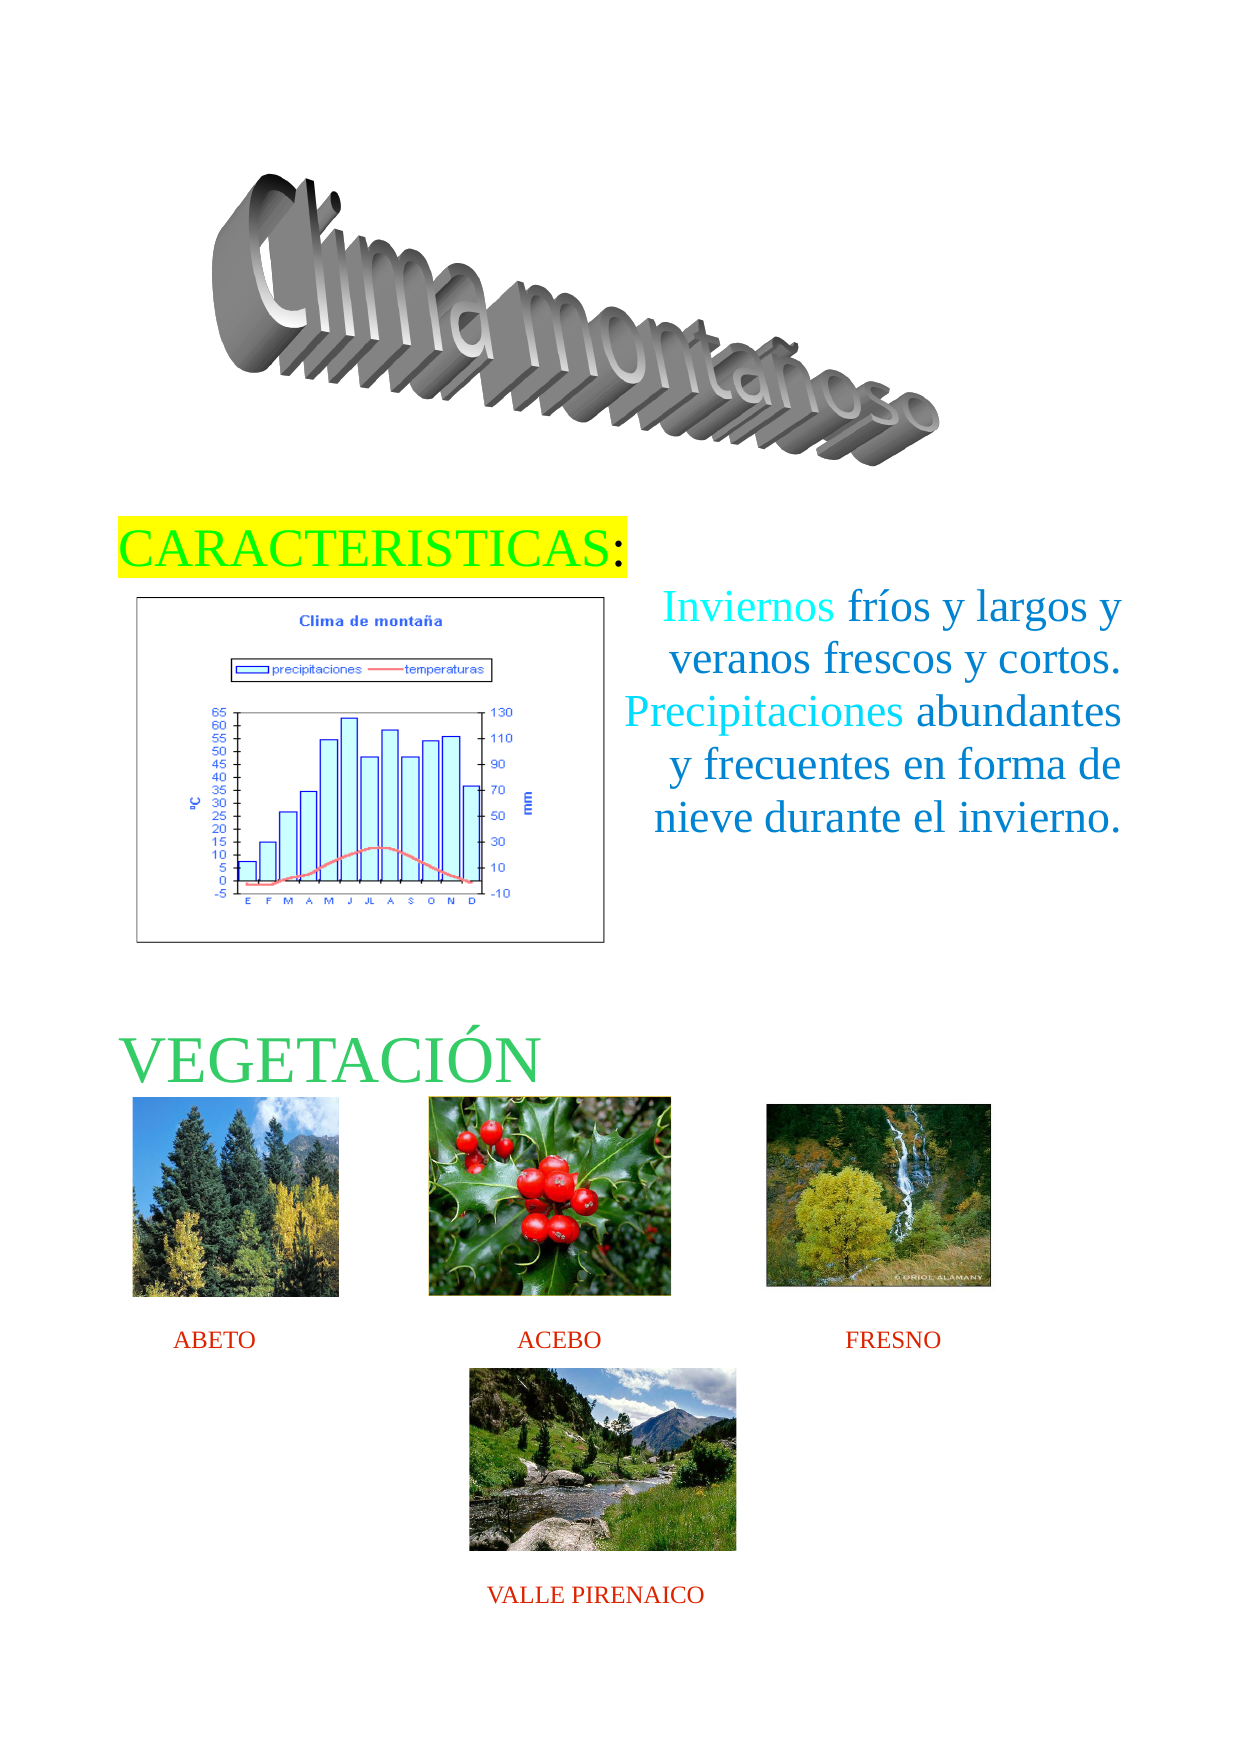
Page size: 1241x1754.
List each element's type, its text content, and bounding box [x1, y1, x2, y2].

picture [132, 1097, 339, 1297]
picture [759, 1098, 998, 1292]
text CARACTERISTICAS: [118, 492, 1122, 578]
text VALLE PIRENAICO [118, 1580, 1122, 1608]
picture [428, 1096, 672, 1296]
text ABETO ACEBO FRESNO [118, 1326, 1122, 1354]
text VEGETACIÓN [118, 1020, 1122, 1097]
picture [469, 1368, 737, 1551]
text Inviernos fríos y largos y veranos frescos y cortos. [617, 578, 1122, 684]
text Precipitaciones abundantes y frecuentes en forma de nieve durante el invierno. [617, 684, 1122, 842]
picture [136, 597, 606, 944]
